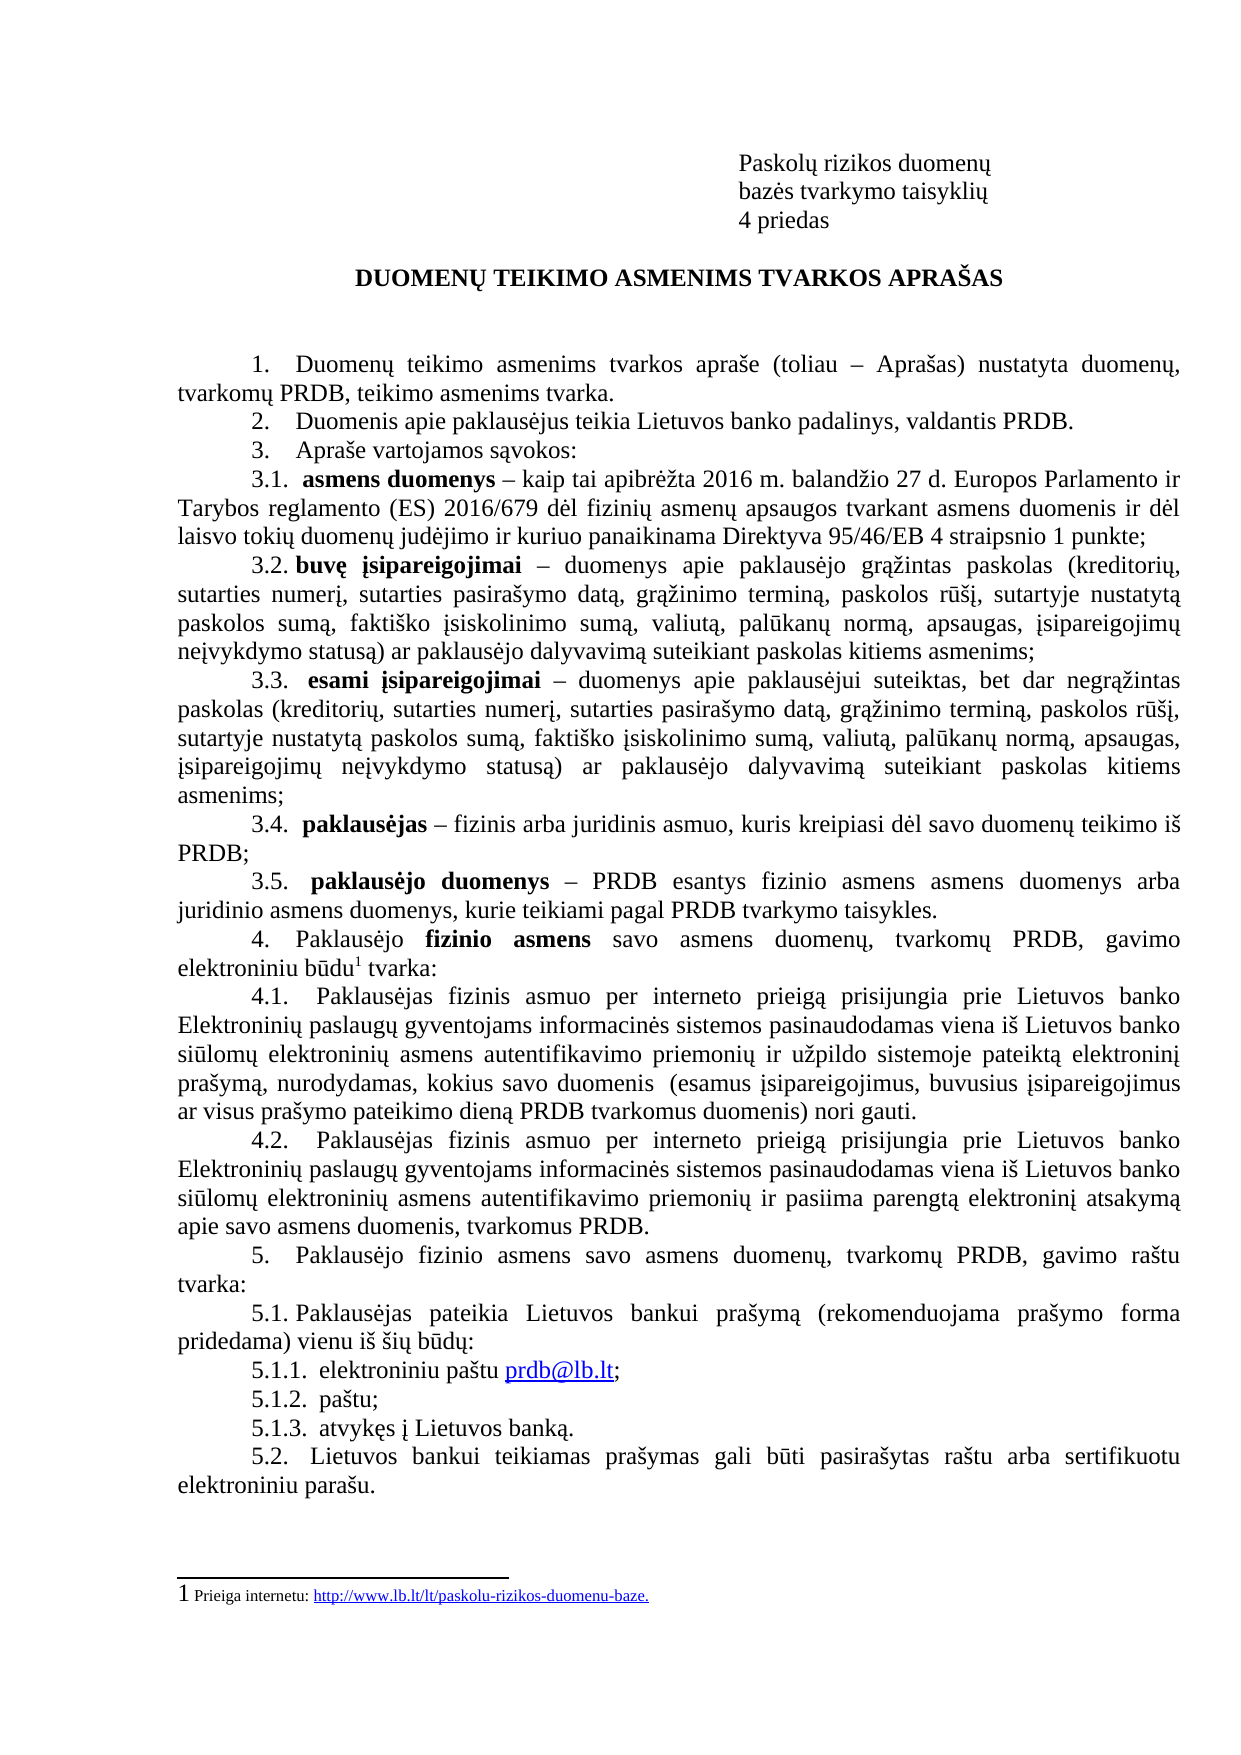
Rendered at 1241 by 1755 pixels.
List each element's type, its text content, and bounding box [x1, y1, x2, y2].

text 5.1.3. atvykęs į Lietuvos banką. [177, 1413, 1181, 1441]
text 3.5. paklausėjo duomenys – PRDB esantys fizinio asmens asmens duomenys arba juridinio asmens duomenys, kurie teikiami pagal PRDB tvarkymo taisykles. [177, 866, 1181, 924]
text 5.1.1. elektroniniu paštu prdb@lb.lt; [177, 1355, 1181, 1384]
text 4.2. Paklausėjas fizinis asmuo per interneto prieigą prisijungia prie Lietuvos banko Elektroninių paslaugų gyventojams informacinės sistemos pasinaudodamas viena iš Lietuvos banko siūlomų elektroninių asmens autentifikavimo priemonių ir pasiima parengtą elektroninį atsakymą apie savo asmens duomenis, tvarkomus PRDB. [177, 1125, 1181, 1240]
text 4. Paklausėjo fizinio asmens savo asmens duomenų, tvarkomų PRDB, gavimo elektroniniu būdu tvarka: [177, 924, 1181, 981]
text 4 priedas [177, 205, 1181, 234]
text 5.1.2. paštu; [177, 1384, 1181, 1413]
text 5.2. Lietuvos bankui teikiamas prašymas gali būti pasirašytas raštu arba sertifikuotu elektroniniu parašu. [177, 1441, 1181, 1499]
text DUOMENŲ TEIKIMO ASMENIMS TVARKOS APRAŠAS [177, 263, 1181, 291]
text 3. Apraše vartojamos sąvokos: [177, 435, 1181, 464]
text 1. Duomenų teikimo asmenims tvarkos apraše (toliau – Aprašas) nustatyta duomenų, tvarkomų PRDB, teikimo asmenims tvarka. [177, 349, 1181, 406]
text 5.1. Paklausėjas pateikia Lietuvos bankui prašymą (rekomenduojama prašymo forma pridedama) vienu iš šių būdų: [177, 1298, 1181, 1355]
text Prieiga internetu: http://www.lb.lt/lt/paskolu-rizikos-duomenu-baze. [177, 1578, 1181, 1607]
text 3.3. esami įsipareigojimai – duomenys apie paklausėjui suteiktas, bet dar negrąžintas paskolas (kreditorių, sutarties numerį, sutarties pasirašymo datą, grąžinimo terminą, paskolos rūšį, sutartyje nustatytą paskolos sumą, faktiško įsiskolinimo sumą, valiutą, palūkanų normą, apsaugas, įsipareigojimų neįvykdymo statusą) ar paklausėjo dalyvavimą suteikiant paskolas kitiems asmenims; [177, 665, 1181, 809]
text 5. Paklausėjo fizinio asmens savo asmens duomenų, tvarkomų PRDB, gavimo raštu tvarka: [177, 1240, 1181, 1298]
text 4.1. Paklausėjas fizinis asmuo per interneto prieigą prisijungia prie Lietuvos banko Elektroninių paslaugų gyventojams informacinės sistemos pasinaudodamas viena iš Lietuvos banko siūlomų elektroninių asmens autentifikavimo priemonių ir užpildo sistemoje pateiktą elektroninį prašymą, nurodydamas, kokius savo duomenis (esamus įsipareigojimus, buvusius įsipareigojimus ar visus prašymo pateikimo dieną PRDB tvarkomus duomenis) nori gauti. [177, 981, 1181, 1125]
text Paskolų rizikos duomenų [177, 148, 1181, 176]
text 3.4. paklausėjas – fizinis arba juridinis asmuo, kuris kreipiasi dėl savo duomenų teikimo iš PRDB; [177, 809, 1181, 866]
text 3.2. buvę įsipareigojimai – duomenys apie paklausėjo grąžintas paskolas (kreditorių, sutarties numerį, sutarties pasirašymo datą, grąžinimo terminą, paskolos rūšį, sutartyje nustatytą paskolos sumą, faktiško įsiskolinimo sumą, valiutą, palūkanų normą, apsaugas, įsipareigojimų neįvykdymo statusą) ar paklausėjo dalyvavimą suteikiant paskolas kitiems asmenims; [177, 550, 1181, 665]
text bazės tvarkymo taisyklių [177, 176, 1181, 205]
text 3.1. asmens duomenys – kaip tai apibrėžta 2016 m. balandžio 27 d. Europos Parlamento ir Tarybos reglamento (ES) 2016/679 dėl fizinių asmenų apsaugos tvarkant asmens duomenis ir dėl laisvo tokių duomenų judėjimo ir kuriuo panaikinama Direktyva 95/46/EB 4 straipsnio 1 punkte; [177, 464, 1181, 550]
text 2. Duomenis apie paklausėjus teikia Lietuvos banko padalinys, valdantis PRDB. [177, 406, 1181, 435]
